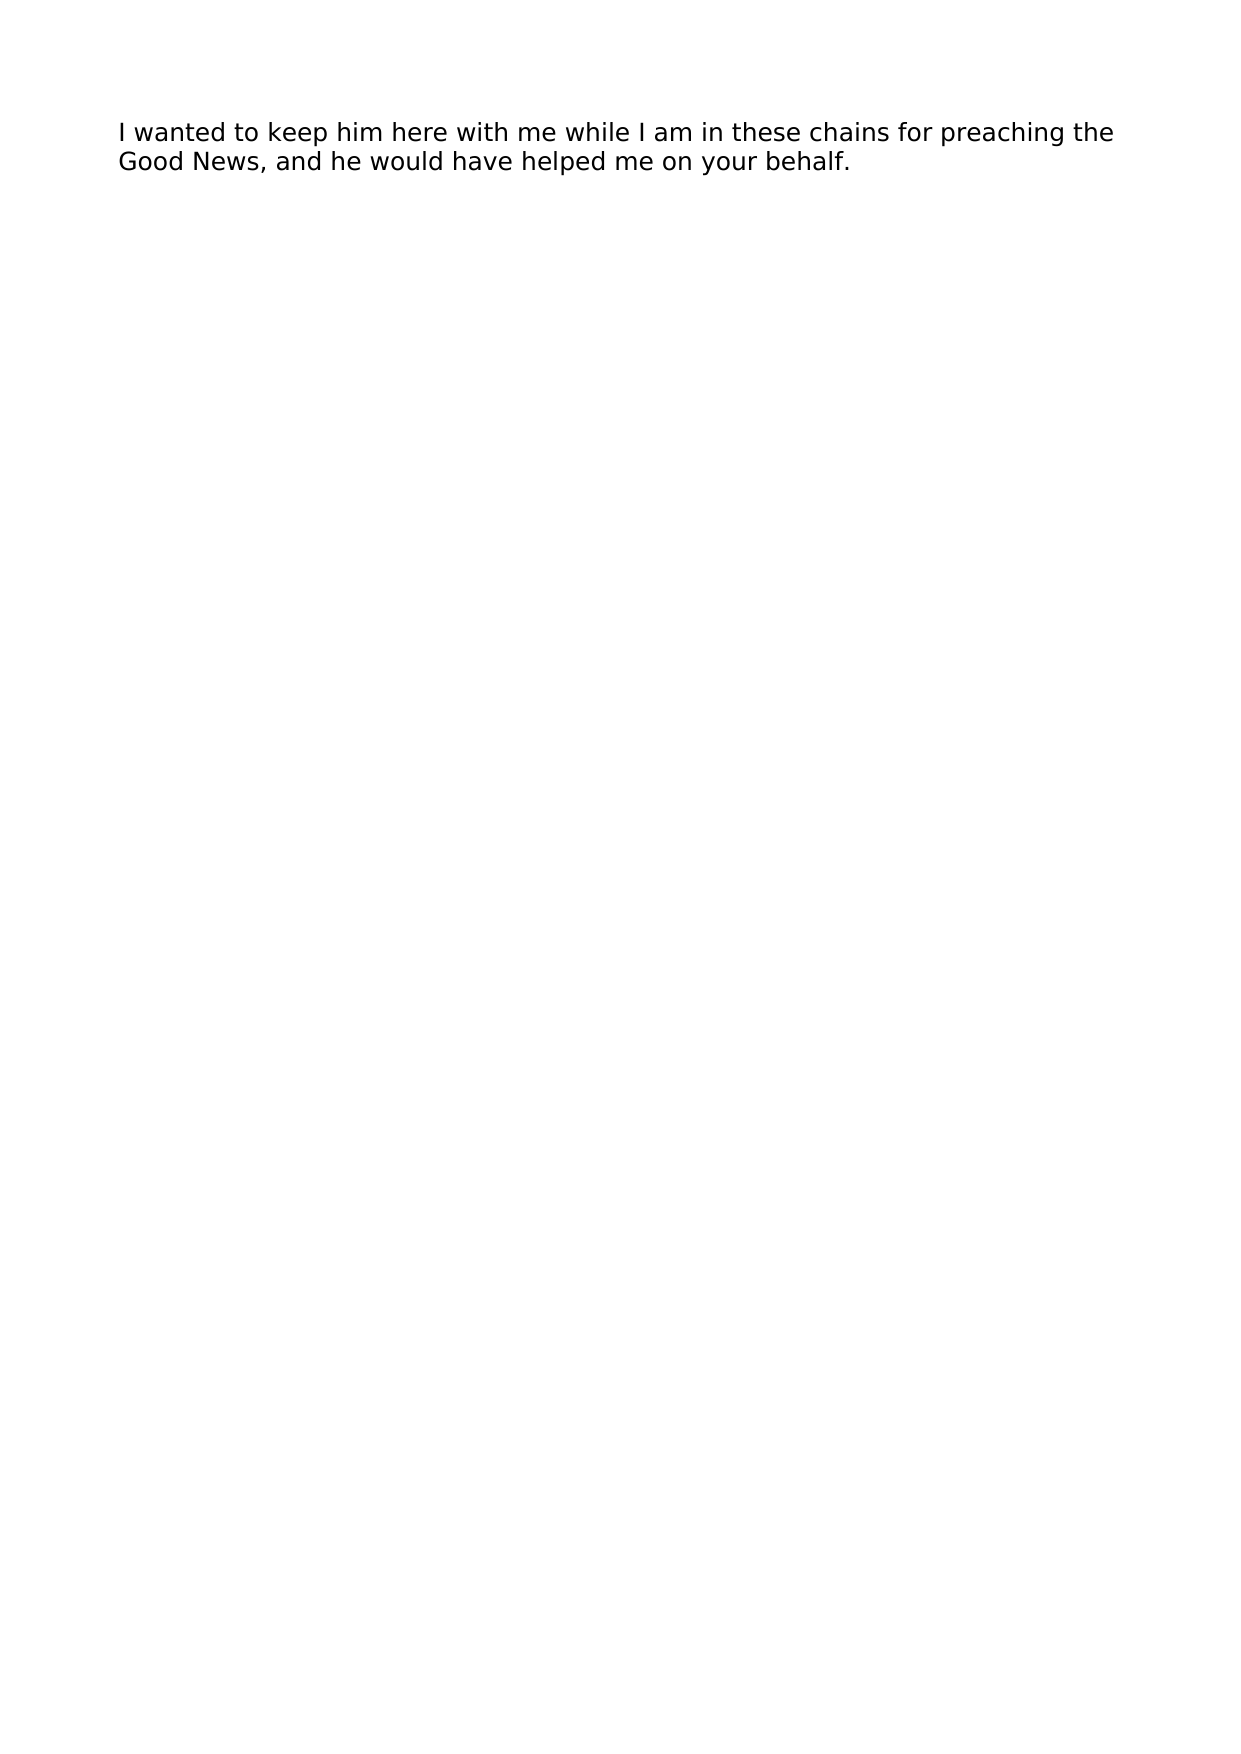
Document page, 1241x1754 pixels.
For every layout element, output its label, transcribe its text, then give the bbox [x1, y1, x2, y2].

text I wanted to keep him here with me while I am in these chains for preaching the Good News, and he would have helped me on your behalf. [118, 118, 1122, 176]
